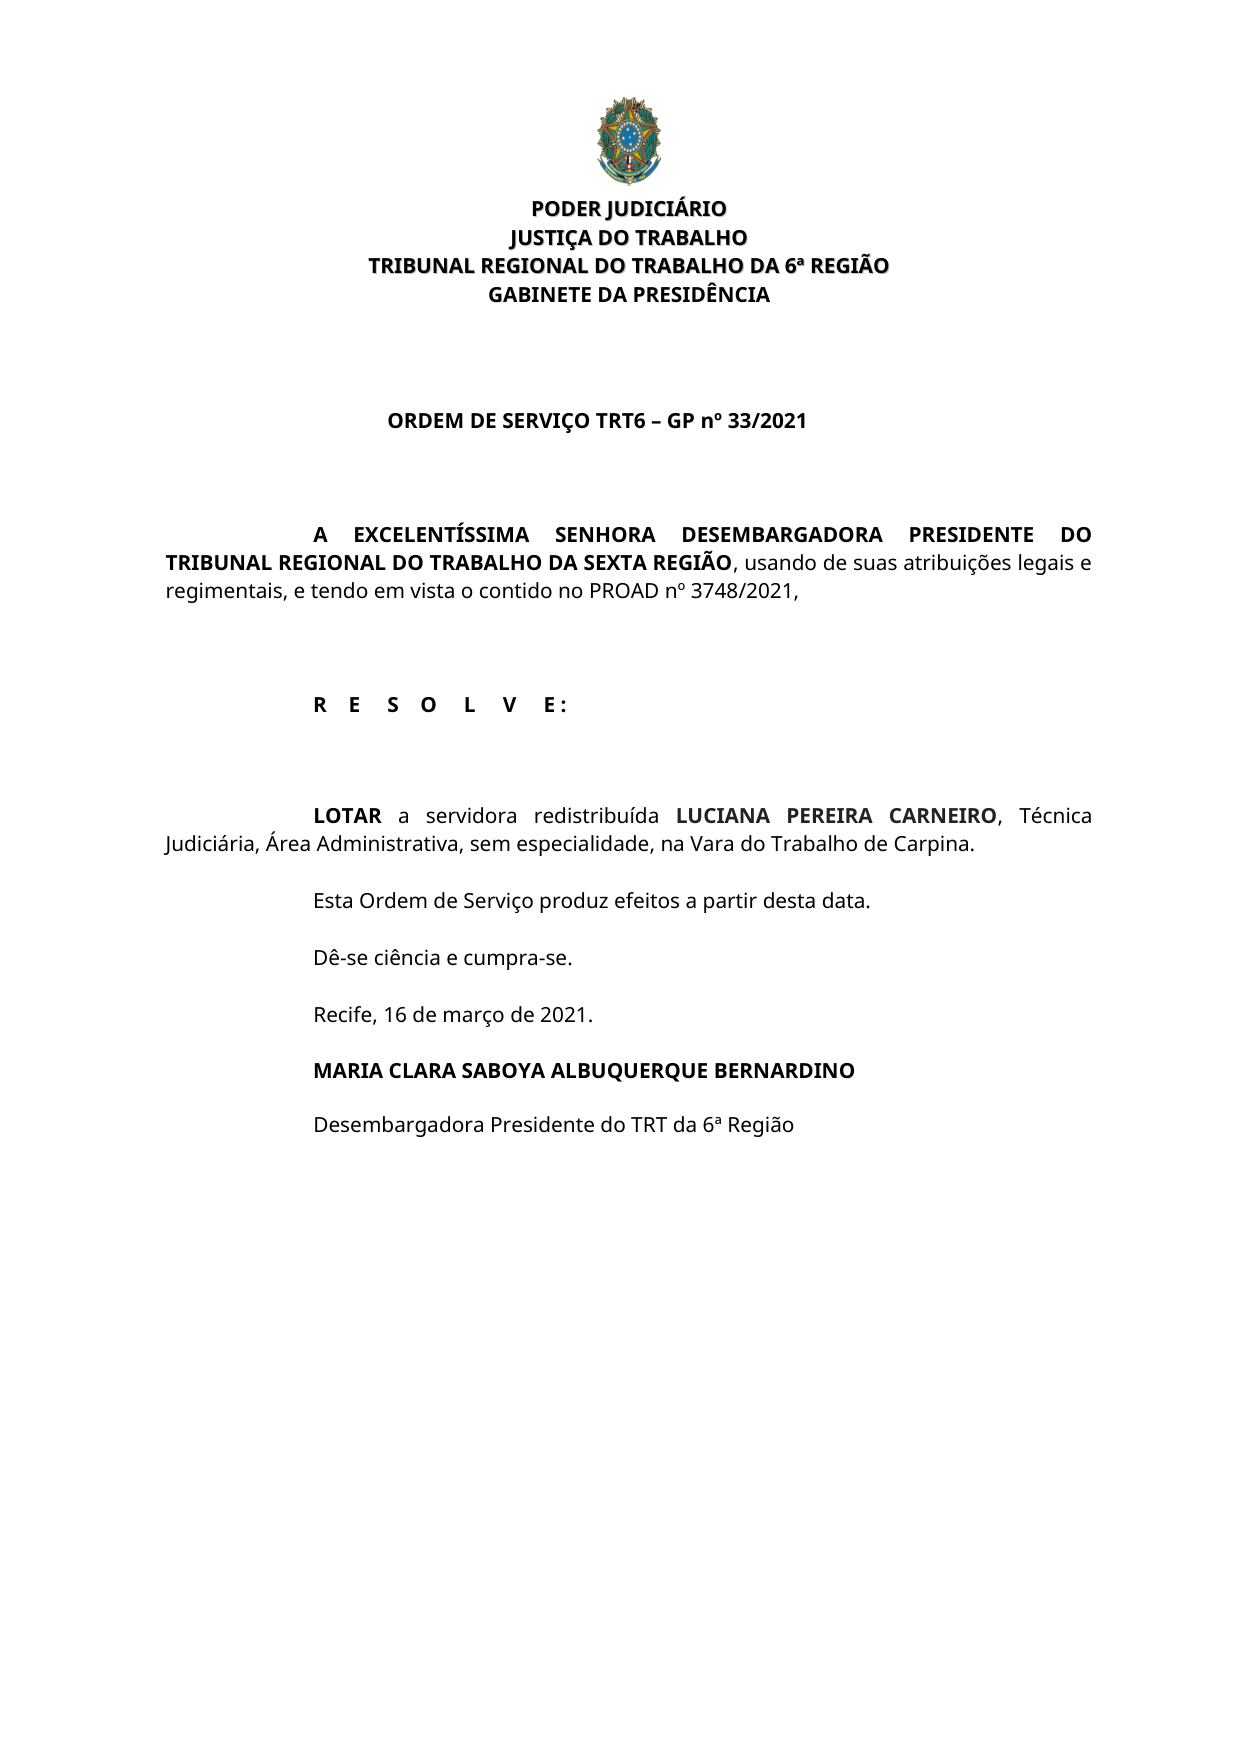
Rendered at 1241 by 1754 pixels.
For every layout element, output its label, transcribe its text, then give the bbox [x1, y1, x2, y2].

text LOTAR a servidora redistribuída LUCIANA PEREIRA CARNEIRO, Técnica Judiciária, Área Administrativa, sem especialidade, na Vara do Trabalho de Carpina. [165, 801, 1092, 858]
picture [597, 97, 661, 186]
text PODER JUDICIÁRIO [165, 194, 1092, 223]
text R E S O L V E : [165, 690, 1092, 719]
text GABINETE DA PRESIDÊNCIA [165, 280, 1092, 308]
subtitle ORDEM DE SERVIÇO TRT6 – GP nº 33/2021 [165, 406, 1092, 434]
text Dê-se ciência e cumpra-se. [239, 943, 1090, 971]
text TRIBUNAL REGIONAL DO TRABALHO DA 6ª REGIÃO [165, 251, 1092, 280]
text Desembargadora Presidente do TRT da 6ª Região [165, 1110, 1092, 1138]
text Recife, 16 de março de 2021. [165, 1000, 1090, 1028]
text JUSTIÇA DO TRABALHO [165, 223, 1092, 251]
text A EXCELENTÍSSIMA SENHORA DESEMBARGADORA PRESIDENTE DO TRIBUNAL REGIONAL DO TRABALHO DA SEXTA REGIÃO, usando de suas atribuições legais e regimentais, e tendo em vista o contido no PROAD nº 3748/2021, [165, 520, 1092, 605]
text Esta Ordem de Serviço produz efeitos a partir desta data. [165, 886, 1090, 914]
text MARIA CLARA SABOYA ALBUQUERQUE BERNARDINO [165, 1057, 1093, 1085]
